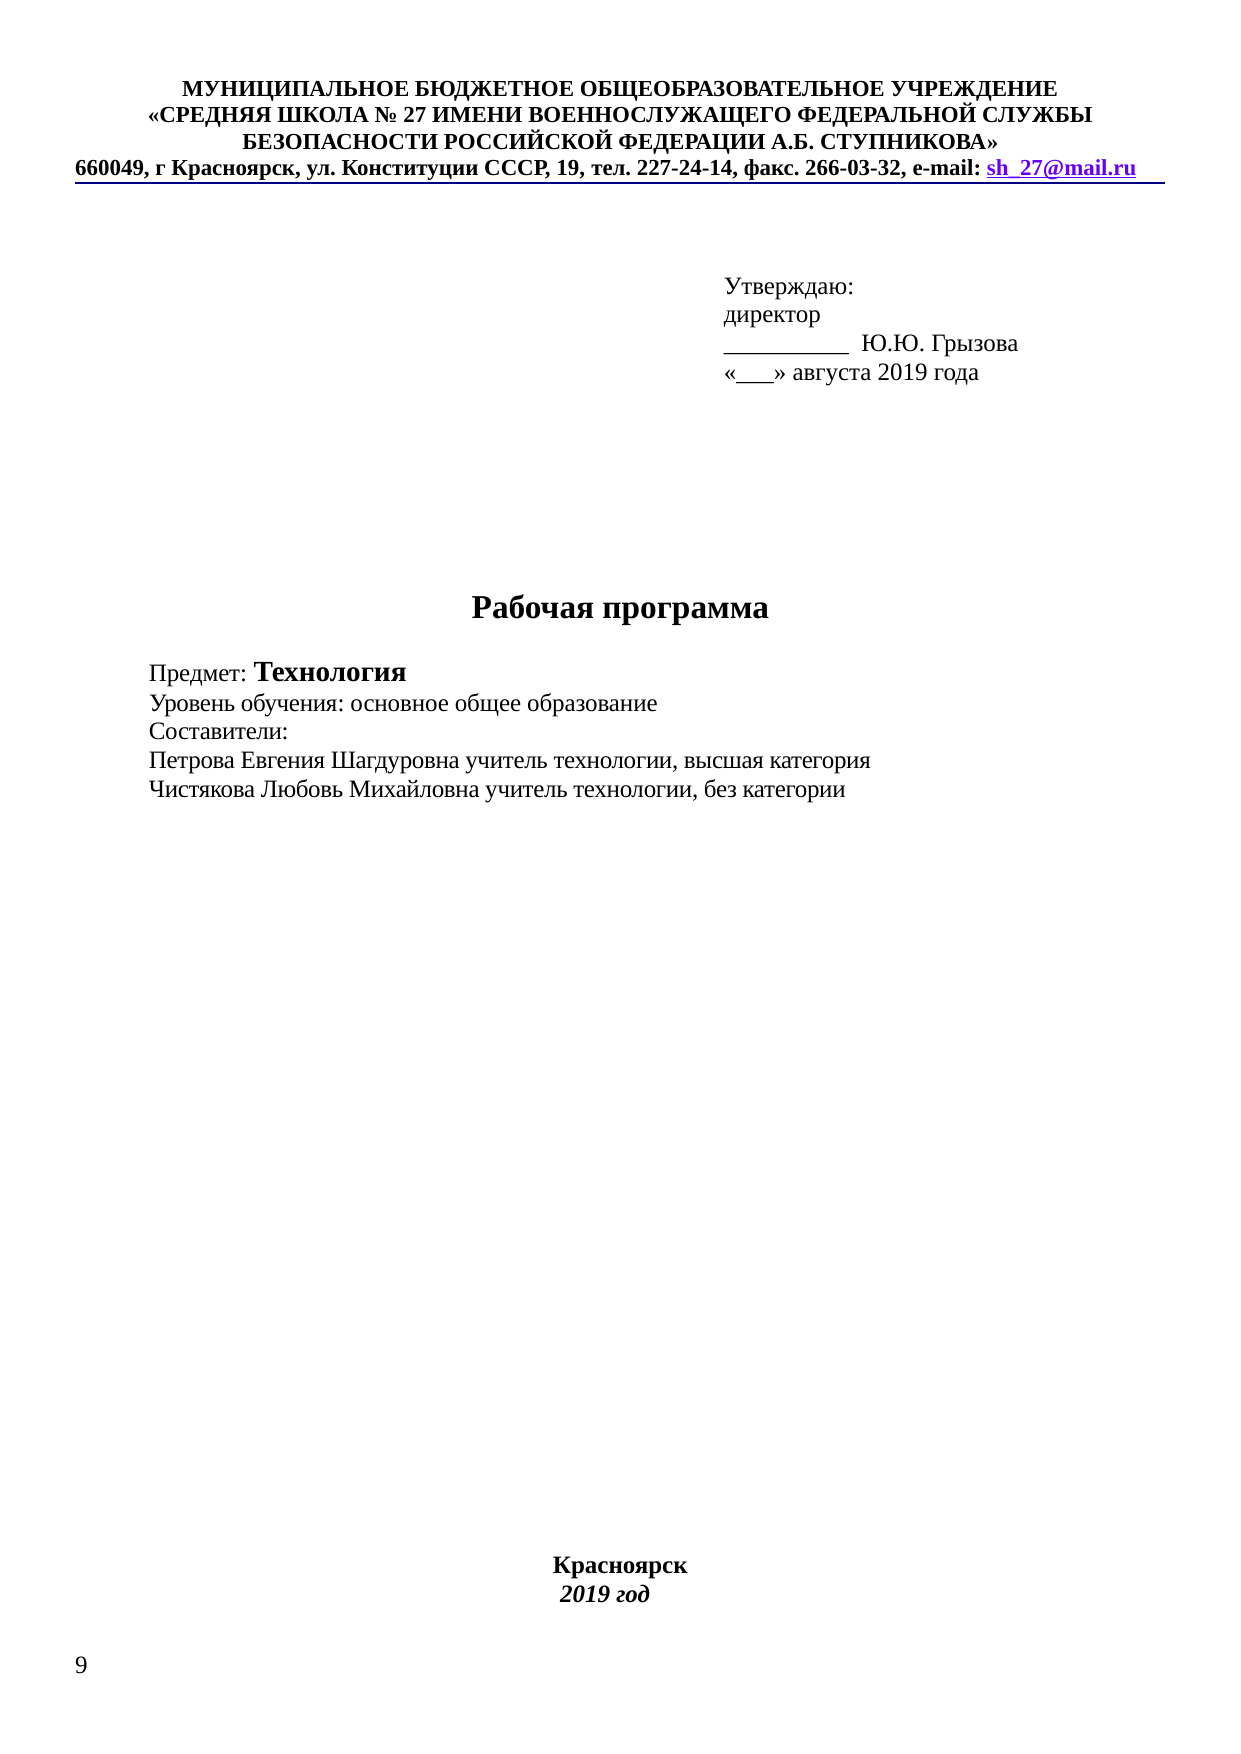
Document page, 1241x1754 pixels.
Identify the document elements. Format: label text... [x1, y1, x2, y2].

text Чистякова Любовь Михайловна учитель технологии, без категории [149, 774, 1165, 803]
text 660049, г Красноярск, ул. Конституции СССР, 19, тел. 227-24-14, факс. 266-03-32, e-mail: sh_27@mail.ru [75, 154, 1165, 182]
text Петрова Евгения Шагдуровна учитель технологии, высшая категория [149, 745, 1165, 774]
text 2019 год [75, 1579, 1165, 1608]
text «СРЕДНЯЯ ШКОЛА № 27 ИМЕНИ ВОЕННОСЛУЖАЩЕГО ФЕДЕРАЛЬНОЙ СЛУЖБЫ БЕЗОПАСНОСТИ РОССИЙСКОЙ ФЕДЕРАЦИИ А.Б. СТУПНИКОВА» [75, 101, 1165, 154]
text Предмет: Технология [149, 654, 1165, 688]
table_header Утверждаю: директор __________ Ю.Ю. Грызова «___» августа 2019 года [712, 271, 1163, 386]
table_header [72, 271, 712, 386]
text Рабочая программа [75, 587, 1165, 625]
text Красноярск [75, 1550, 1165, 1579]
text МУНИЦИПАЛЬНОЕ БЮДЖЕТНОЕ ОБЩЕОБРАЗОВАТЕЛЬНОЕ УЧРЕЖДЕНИЕ [75, 75, 1165, 101]
text Составители: [149, 716, 1165, 745]
text Уровень обучения: основное общее образование [75, 688, 1165, 716]
